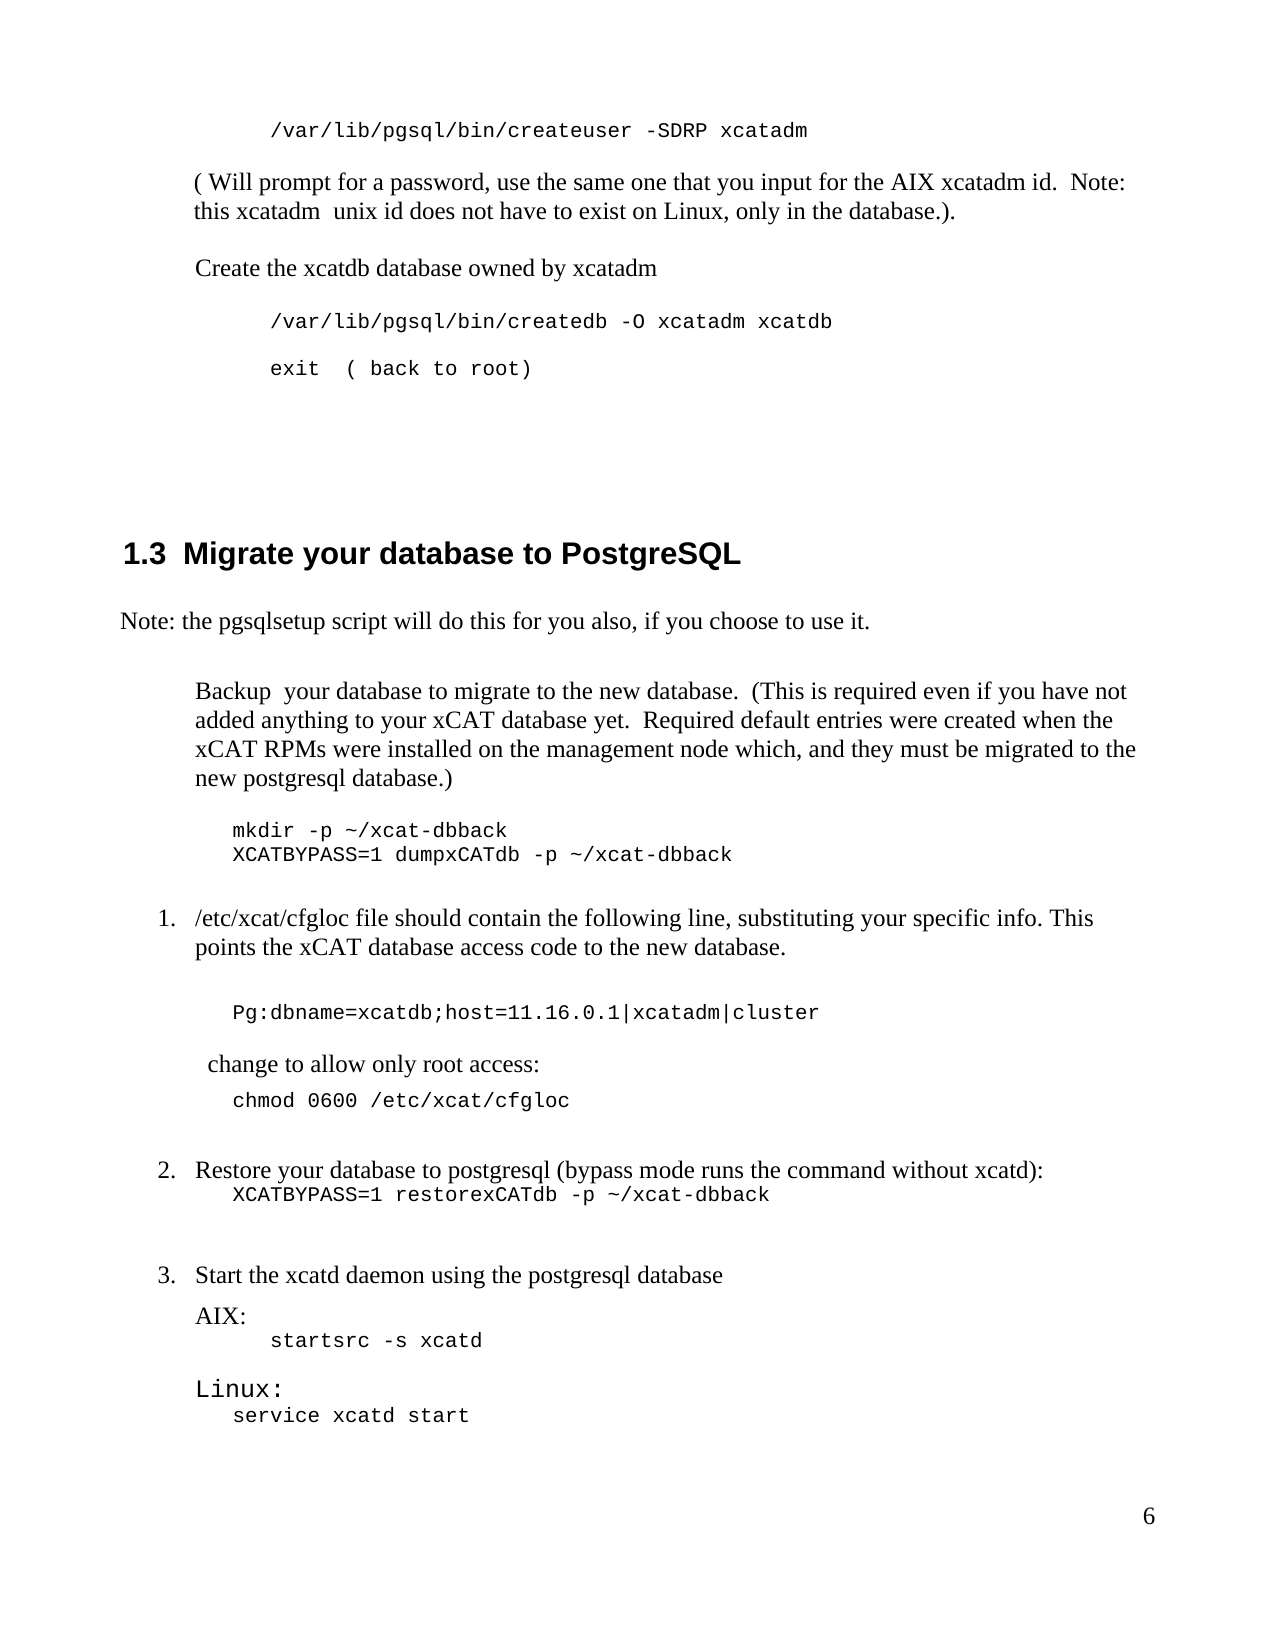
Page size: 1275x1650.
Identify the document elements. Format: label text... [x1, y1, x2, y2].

subtitle Migrate your database to PostgreSQL [123, 535, 1155, 571]
text Note: the pgsqlsetup script will do this for you also, if you choose to use it. [120, 606, 1155, 635]
list AIX: [157, 1301, 1155, 1330]
list Start the xcatd daemon using the postgresql database [157, 1260, 1155, 1289]
list /etc/xcat/cfgloc file should contain the following line, substituting your specific info. This points the xCAT database access code to the new database. [157, 903, 1155, 961]
text change to allow only root access: [120, 1049, 1155, 1078]
list Backup your database to migrate to the new database. (This is required even if you have not added anything to your xCAT database yet. Required default entries were created when the xCAT RPMs were installed on the management node which, and they must be migrated to the new postgresql database.) [157, 676, 1155, 820]
text XCATBYPASS=1 dumpxCATdb -p ~/xcat-dbback [232, 844, 1155, 867]
list startsrc -s xcatd [195, 1330, 1155, 1353]
list ( Will prompt for a password, use the same one that you input for the AIX xcatadm id. Note: this xcatadm unix id does not have to exist on Linux, only in the database.). [156, 167, 1155, 225]
text chmod 0600 /etc/xcat/cfgloc [232, 1090, 1155, 1114]
list Restore your database to postgresql (bypass mode runs the command without xcatd): [157, 1155, 1155, 1184]
list Create the xcatdb database owned by xcatadm [157, 253, 1155, 282]
list /var/lib/pgsql/bin/createuser -SDRP xcatadm [195, 120, 1155, 144]
text Pg:dbname=xcatdb;host=11.16.0.1|xcatadm|cluster [232, 1002, 1155, 1025]
text XCATBYPASS=1 restorexCATdb -p ~/xcat-dbback [232, 1184, 1155, 1208]
list Linux: [157, 1377, 1155, 1405]
list /var/lib/pgsql/bin/createdb -O xcatadm xcatdb [195, 311, 1155, 335]
text mkdir -p ~/xcat-dbback [232, 820, 1155, 844]
text service xcatd start [232, 1405, 1155, 1429]
list exit ( back to root) [195, 358, 1155, 382]
